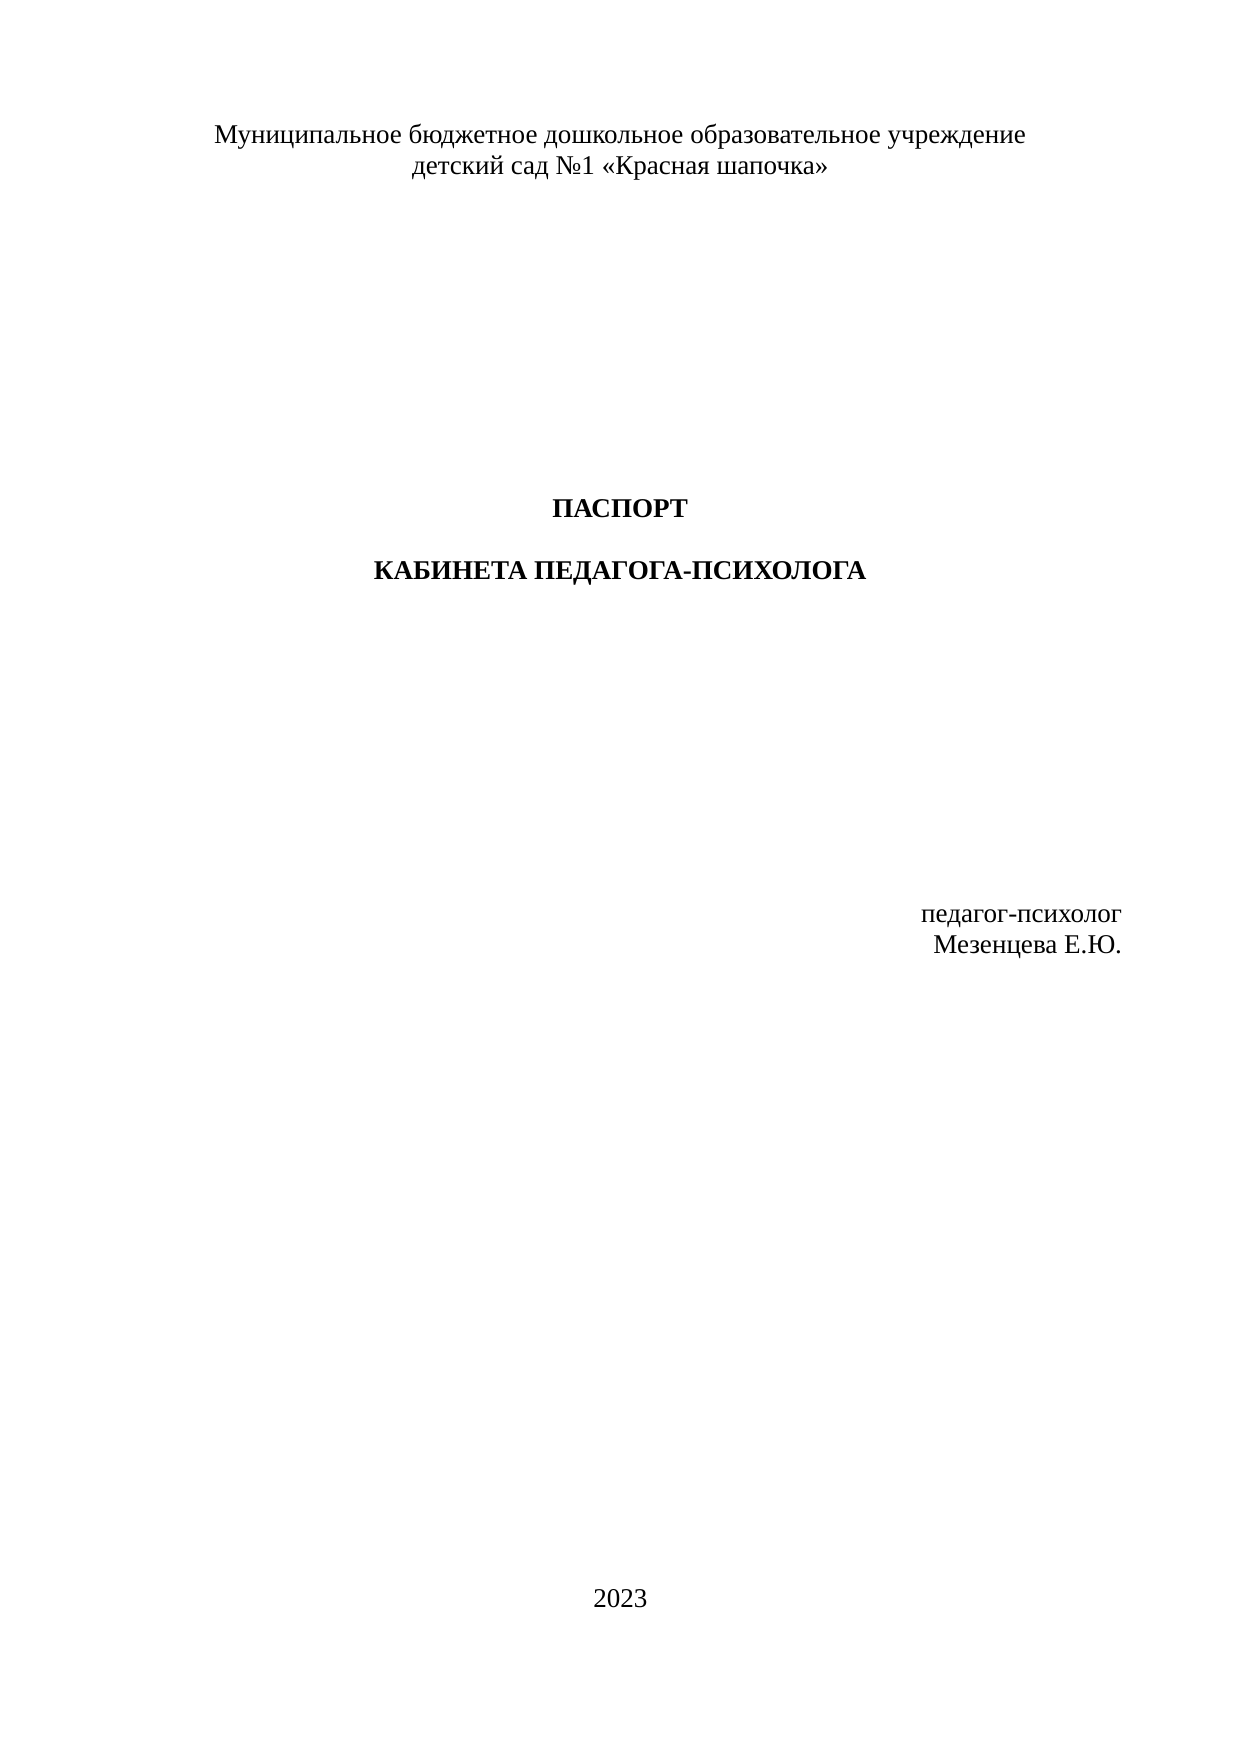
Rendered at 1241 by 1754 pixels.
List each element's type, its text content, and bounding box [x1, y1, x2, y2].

text Мезенцева Е.Ю. [118, 928, 1122, 959]
text детский сад №1 «Красная шапочка» [118, 149, 1122, 180]
text педагог-психолог [118, 897, 1122, 928]
text КАБИНЕТА ПЕДАГОГА-ПСИХОЛОГА [118, 554, 1122, 585]
text Муниципальное бюджетное дошкольное образовательное учреждение [118, 118, 1122, 149]
text 2023 [118, 1582, 1122, 1613]
text ПАСПОРТ [118, 492, 1122, 523]
